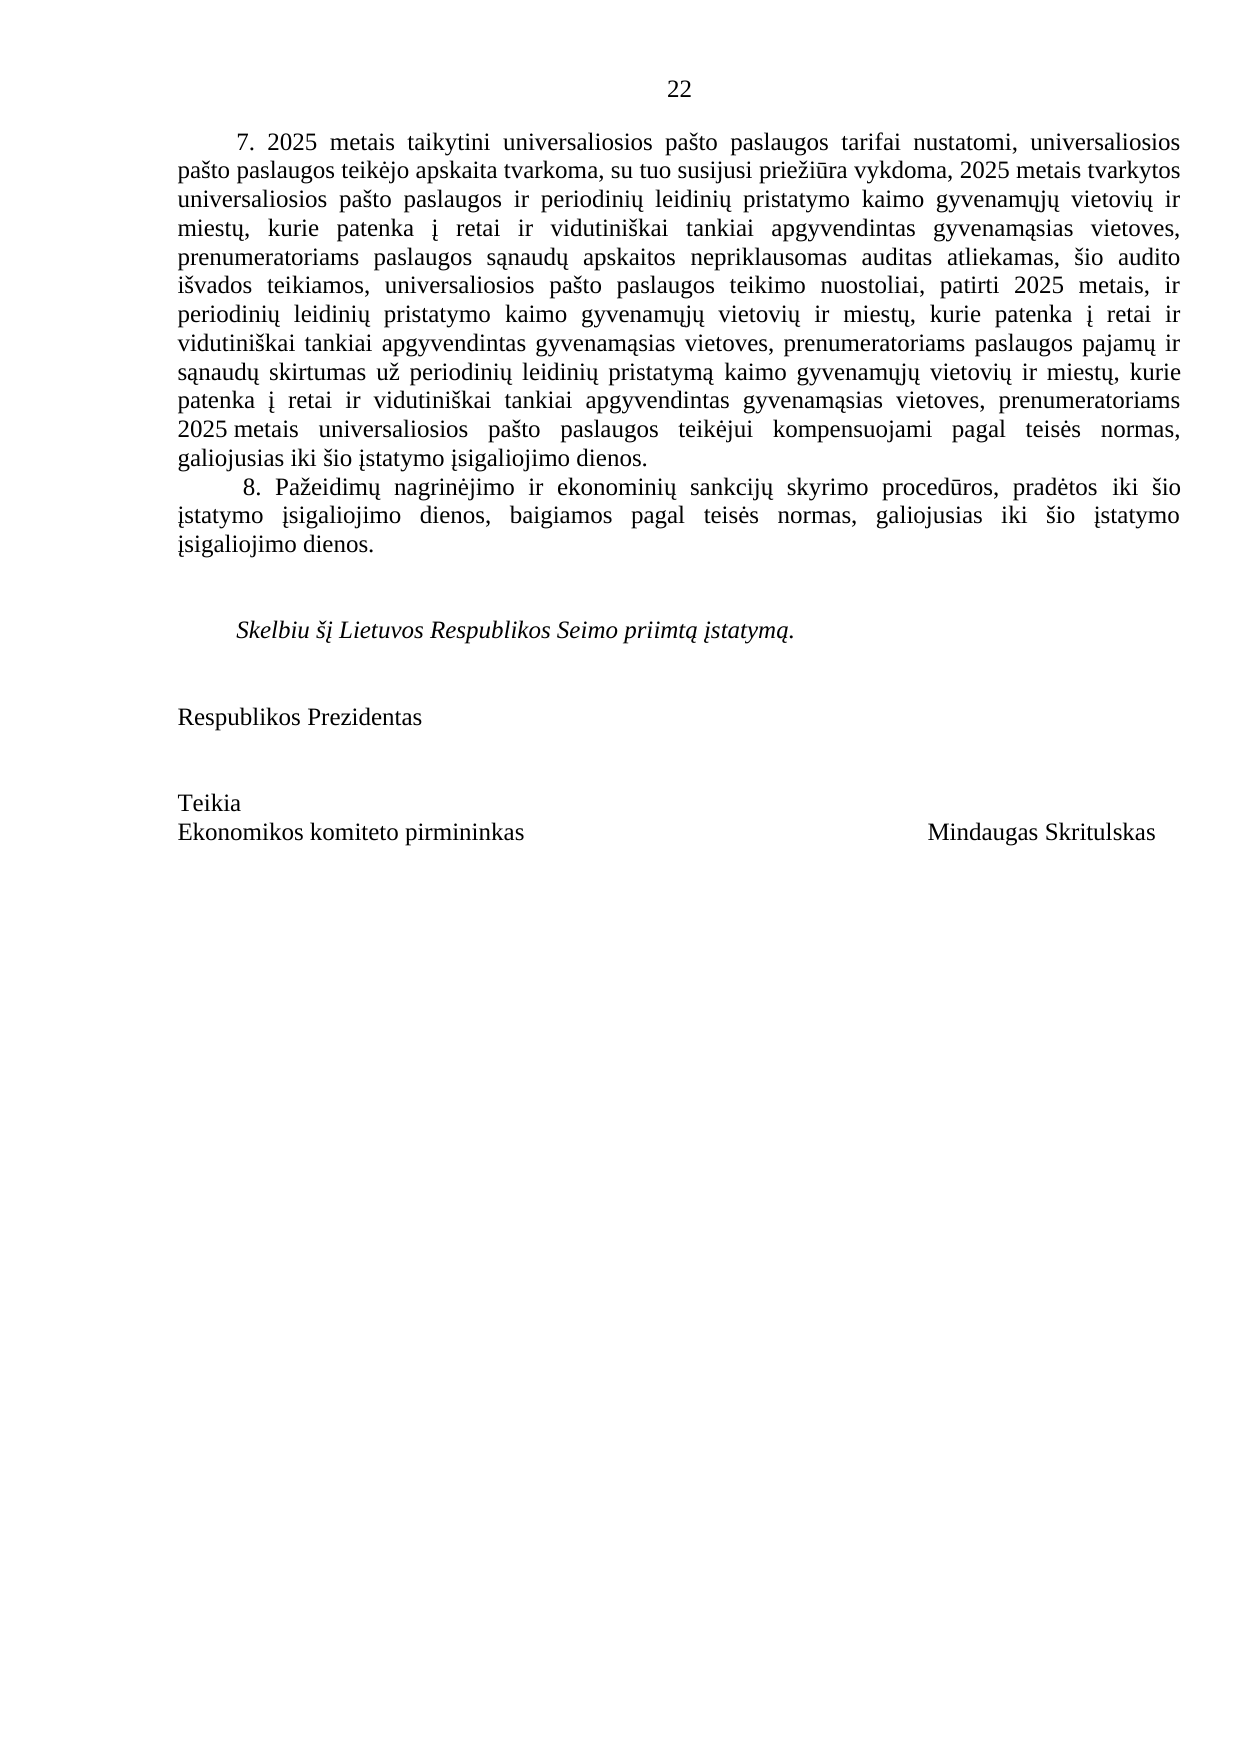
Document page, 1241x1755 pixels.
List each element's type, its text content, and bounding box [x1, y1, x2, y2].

text 7. 2025 metais taikytini universaliosios pašto paslaugos tarifai nustatomi, universaliosios pašto paslaugos teikėjo apskaita tvarkoma, su tuo susijusi priežiūra vykdoma, 2025 metais tvarkytos universaliosios pašto paslaugos ir periodinių leidinių pristatymo kaimo gyvenamųjų vietovių ir miestų, kurie patenka į retai ir vidutiniškai tankiai apgyvendintas gyvenamąsias vietoves, prenumeratoriams paslaugos sąnaudų apskaitos nepriklausomas auditas atliekamas, šio audito išvados teikiamos, universaliosios pašto paslaugos teikimo nuostoliai, patirti 2025 metais, ir periodinių leidinių pristatymo kaimo gyvenamųjų vietovių ir miestų, kurie patenka į retai ir vidutiniškai tankiai apgyvendintas gyvenamąsias vietoves, prenumeratoriams paslaugos pajamų ir sąnaudų skirtumas už periodinių leidinių pristatymą kaimo gyvenamųjų vietovių ir miestų, kurie patenka į retai ir vidutiniškai tankiai apgyvendintas gyvenamąsias vietoves, prenumeratoriams 2025 metais universaliosios pašto paslaugos teikėjui kompensuojami pagal teisės normas, galiojusias iki šio įstatymo įsigaliojimo dienos. [177, 127, 1181, 472]
text Ekonomikos komiteto pirmininkas Mindaugas Skritulskas [177, 817, 1167, 845]
text 8. Pažeidimų nagrinėjimo ir ekonominių sankcijų skyrimo procedūros, pradėtos iki šio įstatymo įsigaliojimo dienos, baigiamos pagal teisės normas, galiojusias iki šio įstatymo įsigaliojimo dienos. [177, 472, 1181, 558]
text Respublikos Prezidentas [177, 702, 1181, 730]
text Teikia [177, 788, 1167, 817]
text Skelbiu šį Lietuvos Respublikos Seimo priimtą įstatymą. [177, 615, 1181, 644]
